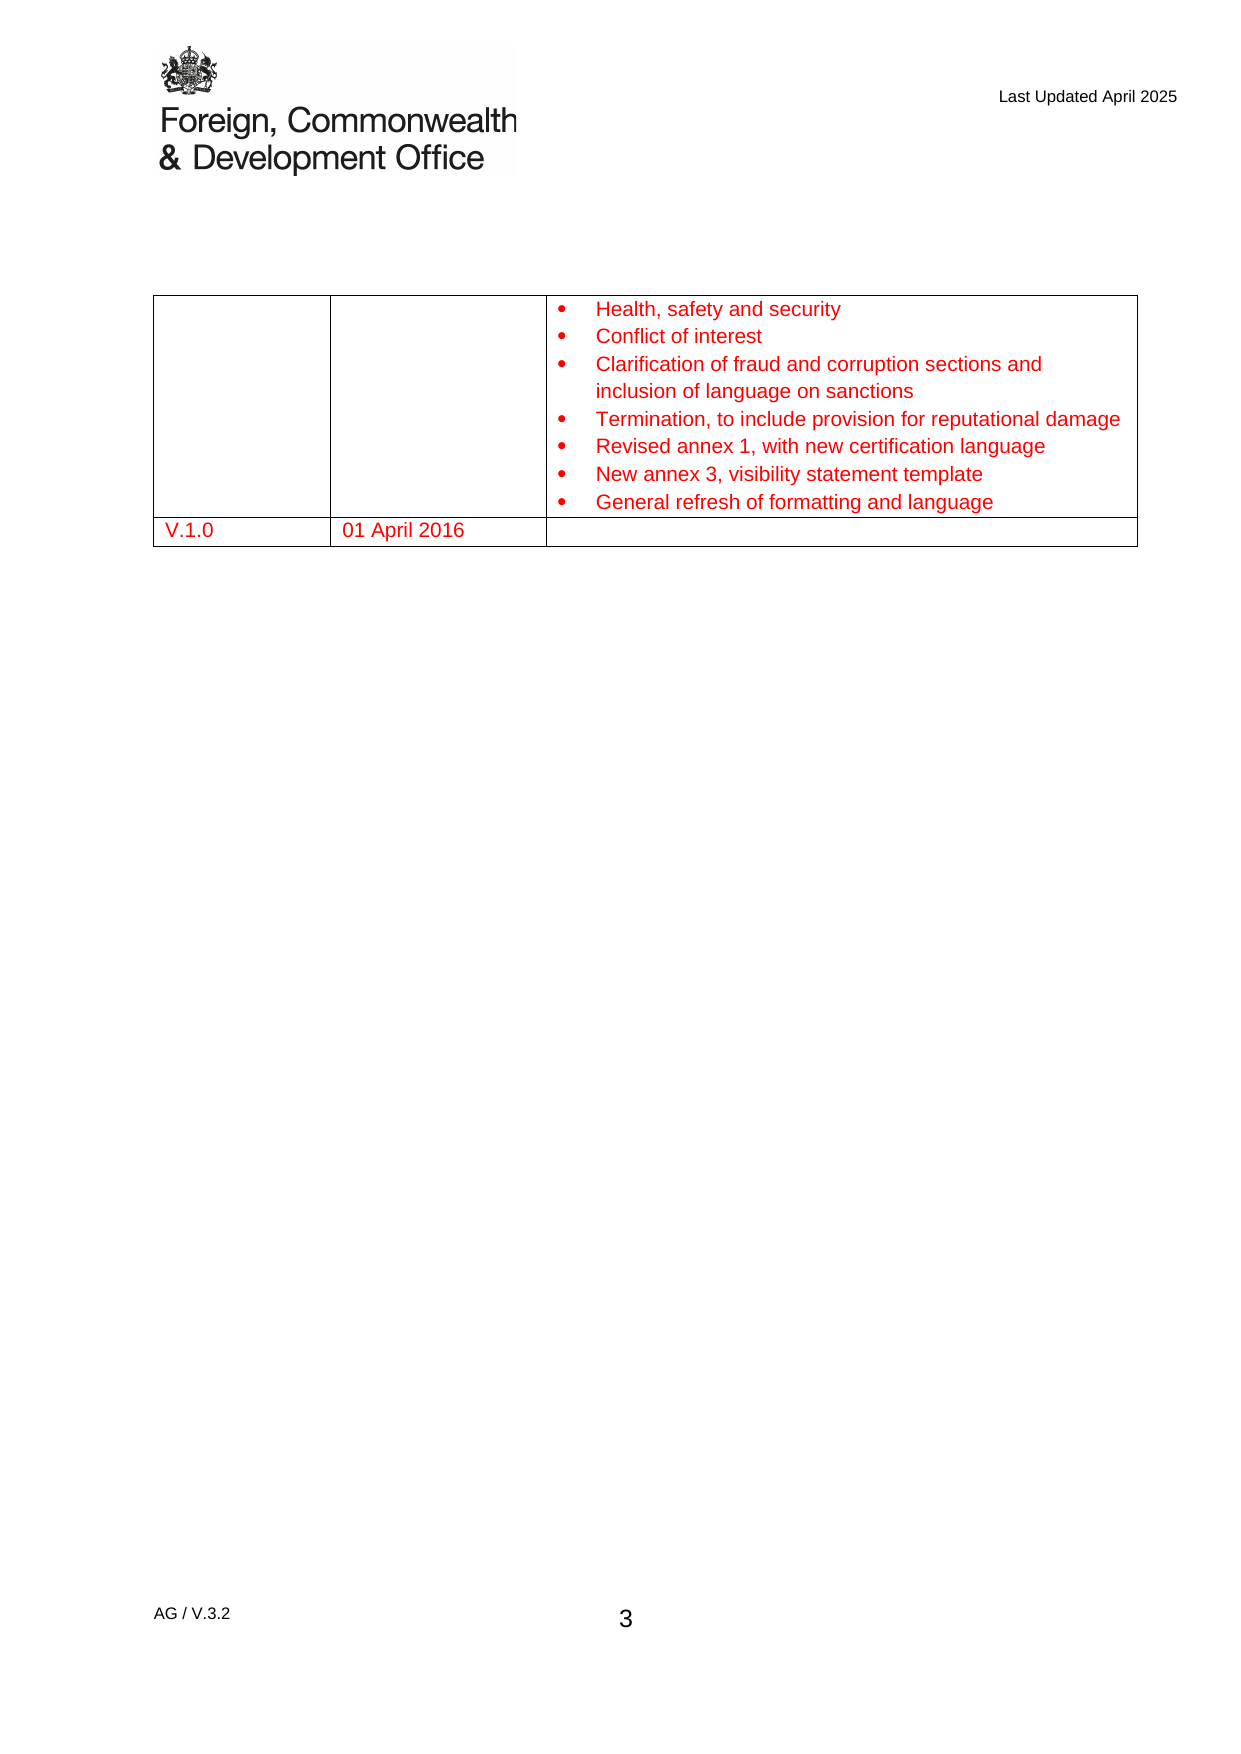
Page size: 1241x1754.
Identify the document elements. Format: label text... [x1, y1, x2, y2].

table_cell [154, 296, 330, 517]
table_cell [547, 518, 1137, 546]
table_cell V.1.0 [154, 518, 330, 546]
table_cell [331, 296, 546, 517]
table_cell 01 April 2016 [331, 518, 546, 546]
table_cell Updated to reflect Cabinet Office Minimum Grant Standards and internal review of templates. Summary of changes New/revised provisions on: Compliance with the law Eligible/ineligible expenditure Management of exchange rate gains/losses Repayment of overpayments and erroneous payments Gender equality reporting Beneficiary feedback Delivery chain risk mapping Freedom of Information and Data Protection Updated transparency requirements Ensuring compliance through the delivery chain Risk management Asset management, accountability and insurance Health, safety and security Conflict of interest Clarification of fraud and corruption sections and inclusion of language on sanctions Termination, to include provision for reputational damage Revised annex 1, with new certification language New annex 3, visibility statement template General refresh of formatting and language [547, 296, 1137, 517]
